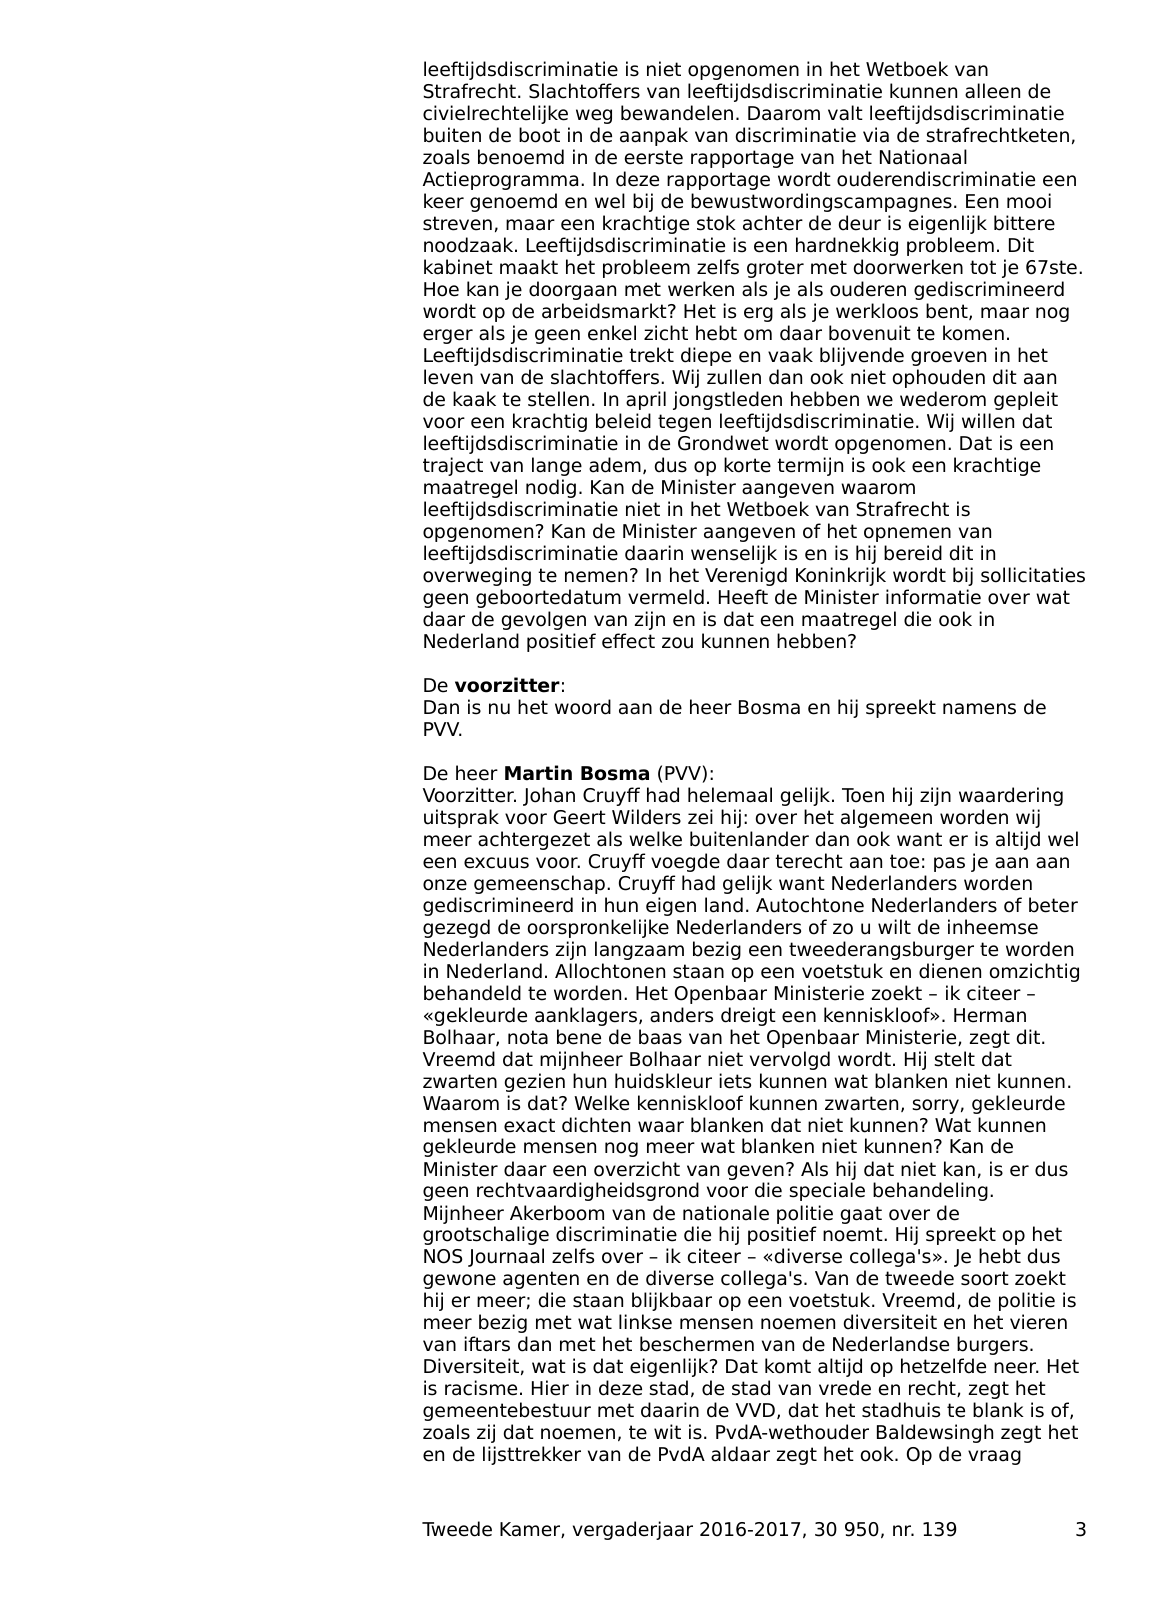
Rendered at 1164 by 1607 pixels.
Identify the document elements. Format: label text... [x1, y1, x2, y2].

text Mijnheer Akerboom van de nationale politie gaat over de grootschalige discriminatie die hij positief noemt. Hij spreekt op het NOS Journaal zelfs over – ik citeer – «diverse collega's». Je hebt dus gewone agenten en de diverse collega's. Van de tweede soort zoekt hij er meer; die staan blijkbaar op een voetstuk. Vreemd, de politie is meer bezig met wat linkse mensen noemen diversiteit en het vieren van iftars dan met het beschermen van de Nederlandse burgers. Diversiteit, wat is dat eigenlijk? Dat komt altijd op hetzelfde neer. Het is racisme. Hier in deze stad, de stad van vrede en recht, zegt het gemeentebestuur met daarin de VVD, dat het stadhuis te blank is of, zoals zij dat noemen, te wit is. PvdA-wethouder Baldewsingh zegt het en de lijsttrekker van de PvdA aldaar zegt het ook. Op de vraag [422, 1202, 1087, 1466]
text De voorzitter: [422, 675, 1087, 697]
text Voorzitter. Johan Cruyff had helemaal gelijk. Toen hij zijn waardering uitsprak voor Geert Wilders zei hij: over het algemeen worden wij meer achtergezet als welke buitenlander dan ook want er is altijd wel een excuus voor. Cruyff voegde daar terecht aan toe: pas je aan aan onze gemeenschap. Cruyff had gelijk want Nederlanders worden gediscrimineerd in hun eigen land. Autochtone Nederlanders of beter gezegd de oorspronkelijke Nederlanders of zo u wilt de inheemse Nederlanders zijn langzaam bezig een tweederangsburger te worden in Nederland. Allochtonen staan op een voetstuk en dienen omzichtig behandeld te worden. Het Openbaar Ministerie zoekt – ik citeer – «gekleurde aanklagers, anders dreigt een kenniskloof». Herman Bolhaar, nota bene de baas van het Openbaar Ministerie, zegt dit. Vreemd dat mijnheer Bolhaar niet vervolgd wordt. Hij stelt dat zwarten gezien hun huidskleur iets kunnen wat blanken niet kunnen. Waarom is dat? Welke kenniskloof kunnen zwarten, sorry, gekleurde mensen exact dichten waar blanken dat niet kunnen? Wat kunnen gekleurde mensen nog meer wat blanken niet kunnen? Kan de Minister daar een overzicht van geven? Als hij dat niet kan, is er dus geen rechtvaardigheidsgrond voor die speciale behandeling. [422, 785, 1087, 1202]
text De heer Martin Bosma (PVV): [422, 763, 1087, 785]
text Dan is nu het woord aan de heer Bosma en hij spreekt namens de PVV. [422, 697, 1087, 741]
text leeftijdsdiscriminatie is niet opgenomen in het Wetboek van Strafrecht. Slachtoffers van leeftijdsdiscriminatie kunnen alleen de civielrechtelijke weg bewandelen. Daarom valt leeftijdsdiscriminatie buiten de boot in de aanpak van discriminatie via de strafrechtketen, zoals benoemd in de eerste rapportage van het Nationaal Actieprogramma. In deze rapportage wordt ouderendiscriminatie een keer genoemd en wel bij de bewustwordingscampagnes. Een mooi streven, maar een krachtige stok achter de deur is eigenlijk bittere noodzaak. Leeftijdsdiscriminatie is een hardnekkig probleem. Dit kabinet maakt het probleem zelfs groter met doorwerken tot je 67ste. Hoe kan je doorgaan met werken als je als ouderen gediscrimineerd wordt op de arbeidsmarkt? Het is erg als je werkloos bent, maar nog erger als je geen enkel zicht hebt om daar bovenuit te komen. Leeftijdsdiscriminatie trekt diepe en vaak blijvende groeven in het leven van de slachtoffers. Wij zullen dan ook niet ophouden dit aan de kaak te stellen. In april jongstleden hebben we wederom gepleit voor een krachtig beleid tegen leeftijdsdiscriminatie. Wij willen dat leeftijdsdiscriminatie in de Grondwet wordt opgenomen. Dat is een traject van lange adem, dus op korte termijn is ook een krachtige maatregel nodig. Kan de Minister aangeven waarom leeftijdsdiscriminatie niet in het Wetboek van Strafrecht is opgenomen? Kan de Minister aangeven of het opnemen van leeftijdsdiscriminatie daarin wenselijk is en is hij bereid dit in overweging te nemen? In het Verenigd Koninkrijk wordt bij sollicitaties geen geboortedatum vermeld. Heeft de Minister informatie over wat daar de gevolgen van zijn en is dat een maatregel die ook in Nederland positief effect zou kunnen hebben? [422, 59, 1087, 652]
